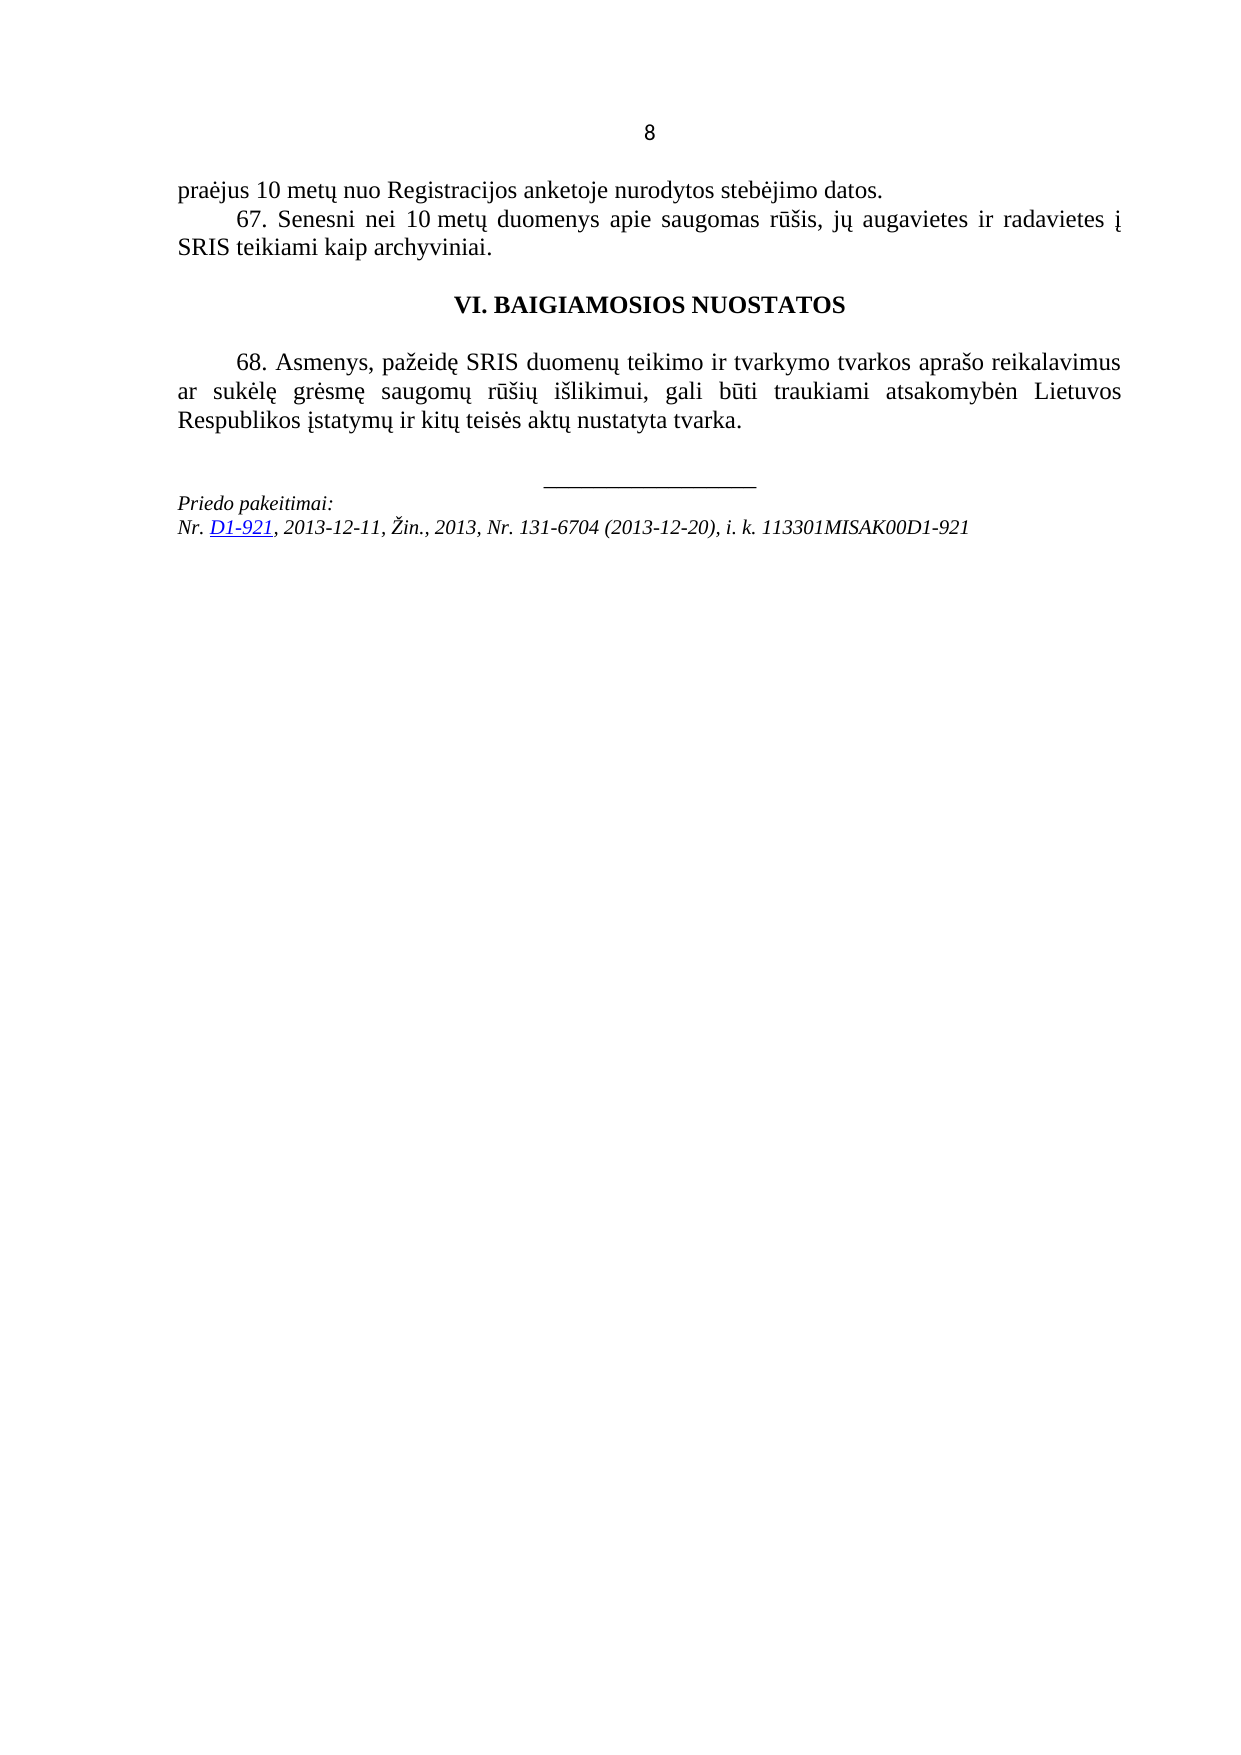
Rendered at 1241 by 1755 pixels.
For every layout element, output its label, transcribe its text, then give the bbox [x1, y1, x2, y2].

text Nr. D1-921, 2013-12-11, Žin., 2013, Nr. 131-6704 (2013-12-20), i. k. 113301MISAK00D1-921 [177, 515, 1122, 539]
text praėjus 10 metų nuo Registracijos anketoje nurodytos stebėjimo datos. [177, 175, 1122, 204]
text Priedo pakeitimai: [177, 491, 1122, 515]
text _________________ [177, 462, 1122, 491]
text 68. Asmenys, pažeidę SRIS duomenų teikimo ir tvarkymo tvarkos aprašo reikalavimus ar sukėlę grėsmę saugomų rūšių išlikimui, gali būti traukiami atsakomybėn Lietuvos Respublikos įstatymų ir kitų teisės aktų nustatyta tvarka. [177, 347, 1122, 434]
text VI. BAIGIAMOSIOS NUOSTATOS [177, 290, 1122, 319]
text 67. Senesni nei 10 metų duomenys apie saugomas rūšis, jų augavietes ir radavietes į SRIS teikiami kaip archyviniai. [177, 204, 1122, 261]
